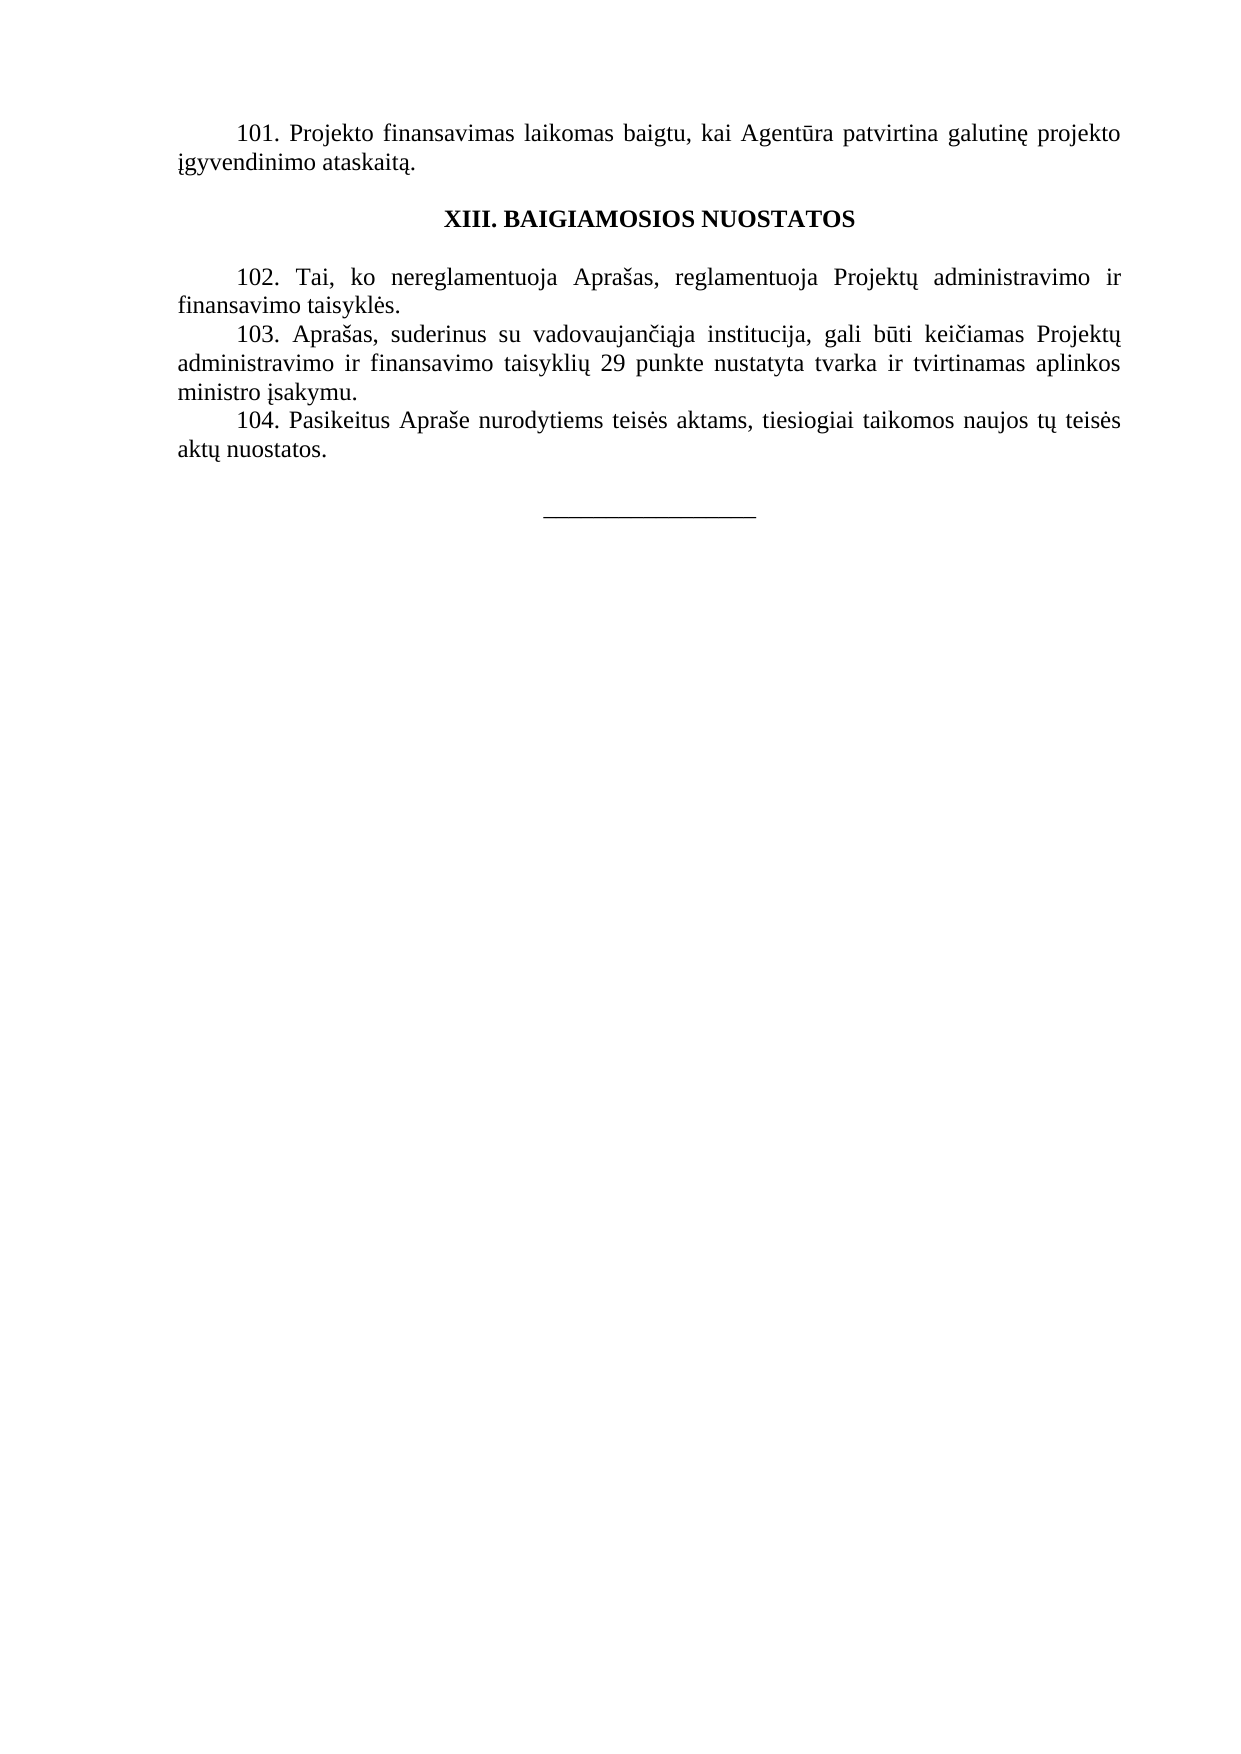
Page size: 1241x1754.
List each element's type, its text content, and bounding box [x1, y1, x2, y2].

text XIII. BAIGIAMOSIOS NUOSTATOS [177, 204, 1122, 233]
text 104. Pasikeitus Apraše nurodytiems teisės aktams, tiesiogiai taikomos naujos tų teisės aktų nuostatos. [177, 406, 1122, 463]
text 103. Aprašas, suderinus su vadovaujančiąja institucija, gali būti keičiamas Projektų administravimo ir finansavimo taisyklių 29 punkte nustatyta tvarka ir tvirtinamas aplinkos ministro įsakymu. [177, 319, 1122, 406]
text 102. Tai, ko nereglamentuoja Aprašas, reglamentuoja Projektų administravimo ir finansavimo taisyklės. [177, 262, 1122, 319]
text _________________ [177, 492, 1122, 521]
text 101. Projekto finansavimas laikomas baigtu, kai Agentūra patvirtina galutinę projekto įgyvendinimo ataskaitą. [177, 118, 1122, 176]
